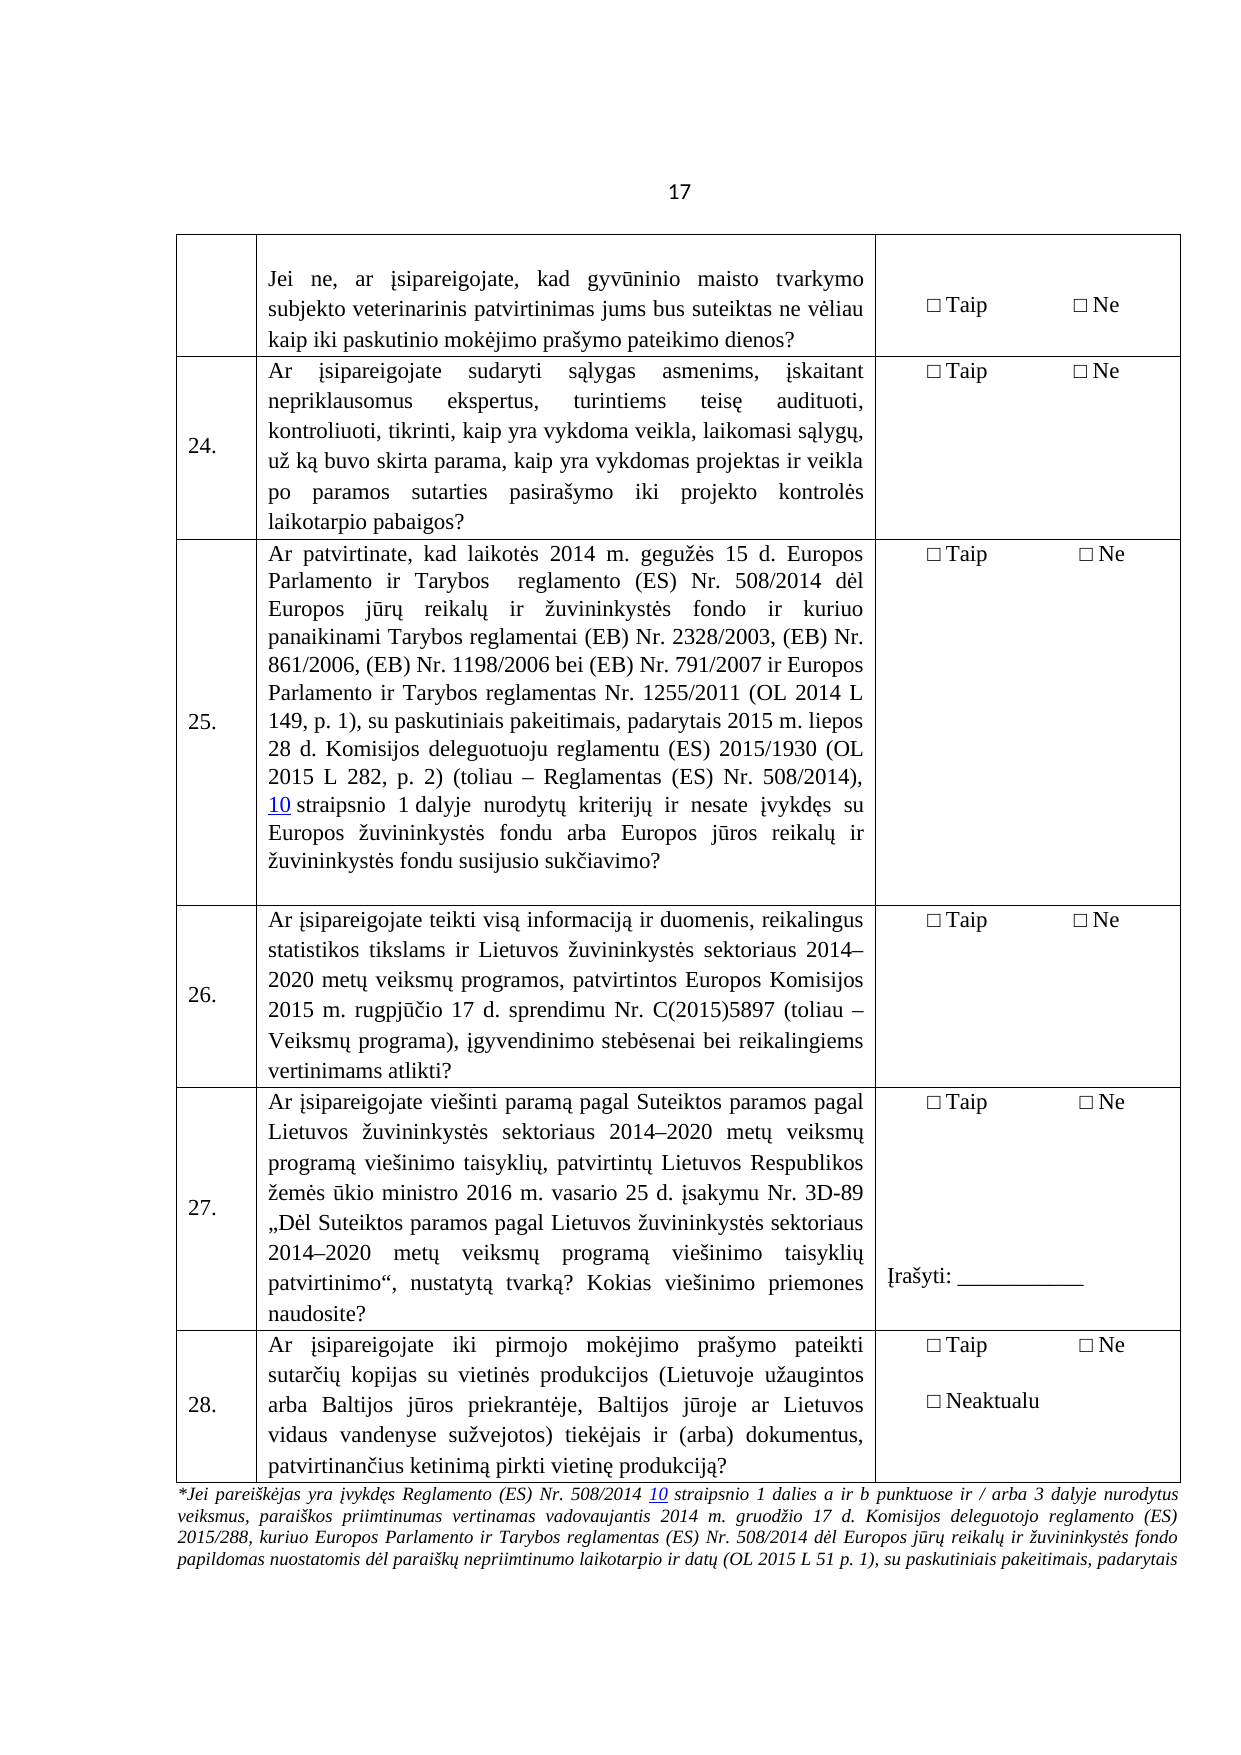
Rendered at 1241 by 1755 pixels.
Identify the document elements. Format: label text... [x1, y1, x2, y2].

table_cell □ Taip □ Ne [876, 540, 1180, 905]
table_cell Ar įsipareigojate viešinti paramą pagal Suteiktos paramos pagal Lietuvos žuvininkystės sektoriaus 2014–2020 metų veiksmų programą viešinimo taisyklių, patvirtintų Lietuvos Respublikos žemės ūkio ministro 2016 m. vasario 25 d. įsakymu Nr. 3D-89 „Dėl Suteiktos paramos pagal Lietuvos žuvininkystės sektoriaus 2014–2020 metų veiksmų programą viešinimo taisyklių patvirtinimo“, nustatytą tvarką? Kokias viešinimo priemones naudosite? [257, 1088, 875, 1330]
table_cell 25. [177, 540, 256, 905]
table_cell □ Taip □ Ne □ Neaktualu [876, 1331, 1180, 1482]
table_cell Ar įsipareigojate sudaryti sąlygas asmenims, įskaitant nepriklausomus ekspertus, turintiems teisę audituoti, kontroliuoti, tikrinti, kaip yra vykdoma veikla, laikomasi sąlygų, už ką buvo skirta parama, kaip yra vykdomas projektas ir veikla po paramos sutarties pasirašymo iki projekto kontrolės laikotarpio pabaigos? [257, 357, 875, 538]
table_cell 28. [177, 1331, 256, 1482]
table_cell 26. [177, 906, 256, 1087]
table_cell □ Taip □ Ne [876, 906, 1180, 1087]
table_cell Ar patvirtinate, kad laikotės 2014 m. gegužės 15 d. Europos Parlamento ir Tarybos reglamento (ES) Nr. 508/2014 dėl Europos jūrų reikalų ir žuvininkystės fondo ir kuriuo panaikinami Tarybos reglamentai (EB) Nr. 2328/2003, (EB) Nr. 861/2006, (EB) Nr. 1198/2006 bei (EB) Nr. 791/2007 ir Europos Parlamento ir Tarybos reglamentas Nr. 1255/2011 (OL 2014 L 149, p. 1), su paskutiniais pakeitimais, padarytais 2015 m. liepos 28 d. Komisijos deleguotuoju reglamentu (ES) 2015/1930 (OL 2015 L 282, p. 2) (toliau – Reglamentas (ES) Nr. 508/2014), 10 straipsnio 1 dalyje nurodytų kriterijų ir nesate įvykdęs su Europos žuvininkystės fondu arba Europos jūros reikalų ir žuvininkystės fondu susijusio sukčiavimo? [257, 540, 875, 905]
text *Jei pareiškėjas yra įvykdęs Reglamento (ES) Nr. 508/2014 10 straipsnio 1 dalies a ir b punktuose ir / arba 3 dalyje nurodytus veiksmus, paraiškos priimtinumas vertinamas vadovaujantis 2014 m. gruodžio 17 d. Komisijos deleguotojo reglamento (ES) 2015/288, kuriuo Europos Parlamento ir Tarybos reglamentas (ES) Nr. 508/2014 dėl Europos jūrų reikalų ir žuvininkystės fondo papildomas nuostatomis dėl paraiškų nepriimtinumo laikotarpio ir datų (OL 2015 L 51 p. 1), su paskutiniais pakeitimais, padarytais [177, 1483, 1181, 1569]
table_cell Ar įsipareigojate teikti visą informaciją ir duomenis, reikalingus statistikos tikslams ir Lietuvos žuvininkystės sektoriaus 2014–2020 metų veiksmų programos, patvirtintos Europos Komisijos 2015 m. rugpjūčio 17 d. sprendimu Nr. C(2015)5897 (toliau – Veiksmų programa), įgyvendinimo stebėsenai bei reikalingiems vertinimams atlikti? [257, 906, 875, 1087]
table_cell □ Taip □ Ne [876, 357, 1180, 538]
table_cell 27. [177, 1088, 256, 1330]
table_cell [177, 235, 256, 356]
table_cell Jei ne, ar įsipareigojate, kad gyvūninio maisto tvarkymo subjekto veterinarinis patvirtinimas jums bus suteiktas ne vėliau kaip iki paskutinio mokėjimo prašymo pateikimo dienos? [257, 235, 875, 356]
table_cell Ar įsipareigojate iki pirmojo mokėjimo prašymo pateikti sutarčių kopijas su vietinės produkcijos (Lietuvoje užaugintos arba Baltijos jūros priekrantėje, Baltijos jūroje ar Lietuvos vidaus vandenyse sužvejotos) tiekėjais ir (arba) dokumentus, patvirtinančius ketinimą pirkti vietinę produkciją? [257, 1331, 875, 1482]
table_cell 24. [177, 357, 256, 538]
table_cell □ Taip □ Ne Įrašyti: ___________ [876, 1088, 1180, 1330]
table_cell □ Taip □ Ne [876, 235, 1180, 356]
